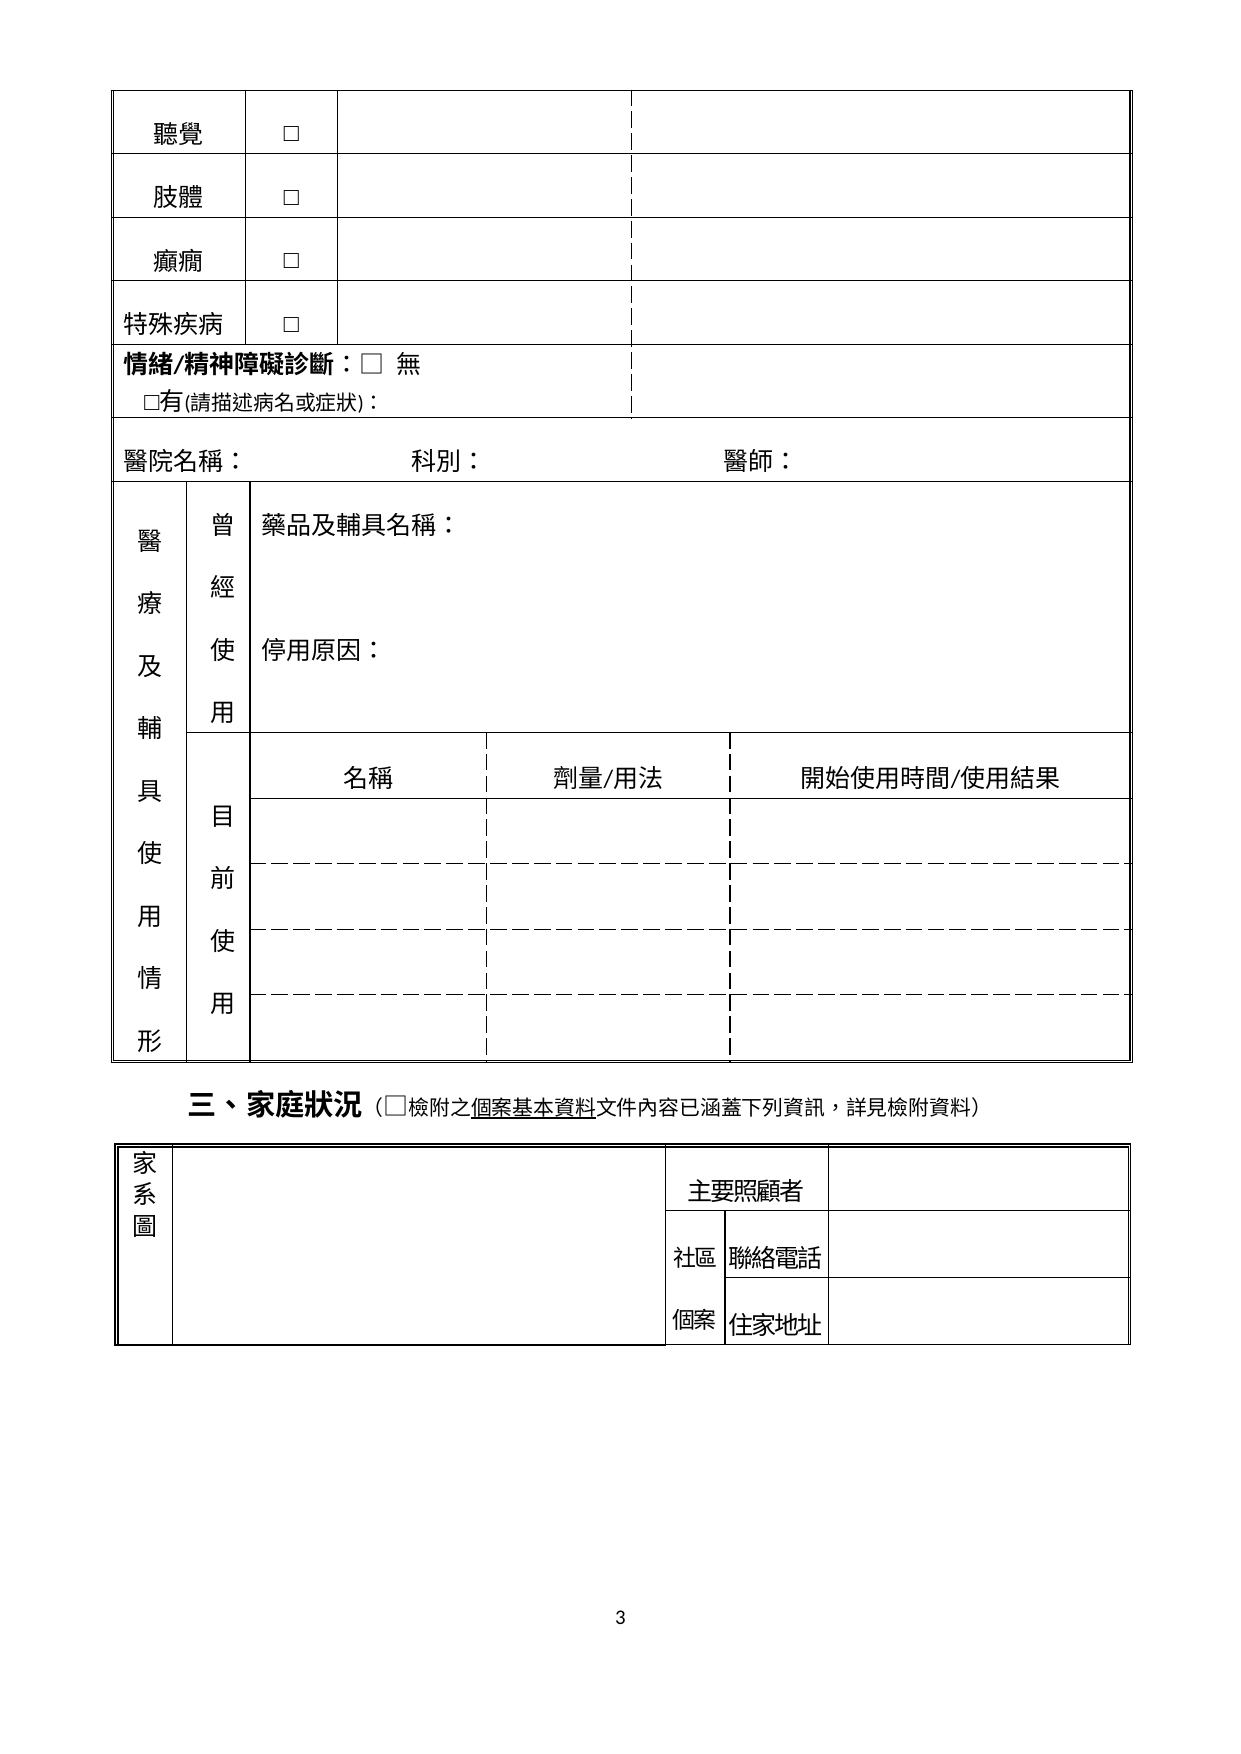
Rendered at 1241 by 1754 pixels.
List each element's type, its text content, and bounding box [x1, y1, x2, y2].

table_cell [251, 799, 486, 863]
table_header 主要照顧者 [666, 1148, 828, 1210]
table_cell [251, 994, 486, 1060]
table_cell [486, 799, 730, 863]
table_cell 聯絡電話 [726, 1211, 828, 1277]
table_cell □ [246, 91, 337, 153]
table_cell 肢體 [114, 154, 245, 217]
table_cell [486, 994, 730, 1060]
table_cell [730, 799, 1129, 863]
table_cell 目前使用 [187, 733, 249, 1060]
table_cell 癲癇 [114, 218, 245, 280]
table_cell [338, 154, 632, 217]
table_cell [632, 154, 1129, 217]
table_cell [632, 218, 1129, 280]
table_cell 住家地址 [726, 1278, 828, 1344]
table_cell □ [246, 154, 337, 217]
table_cell [251, 929, 486, 994]
table_cell □ [246, 281, 337, 344]
table_cell [338, 281, 632, 344]
table_cell 開始使用時間/使用結果 [730, 733, 1129, 797]
table_cell 劑量/用法 [486, 733, 730, 797]
table_cell 聽覺 [114, 91, 245, 153]
table_cell 社區個案 [666, 1211, 724, 1344]
table_header [173, 1148, 665, 1344]
table_cell [829, 1278, 1128, 1344]
table_cell [829, 1211, 1128, 1277]
table_cell [338, 218, 632, 280]
table_cell [632, 345, 1129, 417]
table_cell [251, 863, 486, 929]
table_cell 曾經使用 [187, 482, 249, 732]
table_cell [730, 929, 1129, 994]
table_cell [730, 994, 1129, 1060]
table_cell [730, 863, 1129, 929]
table_cell [632, 281, 1129, 344]
table_cell 情緒/精神障礙診斷：□ 無 □有(請描述病名或症狀)： [114, 345, 632, 417]
table_cell [338, 91, 632, 153]
table_cell 藥品及輔具名稱： 停用原因： [251, 482, 1129, 732]
table_cell □ [246, 218, 337, 280]
table_cell [486, 929, 730, 994]
table_cell 醫院名稱： 科別： 醫師： [114, 418, 1129, 481]
table_cell 名稱 [251, 733, 486, 797]
table_cell 特殊疾病 [114, 281, 245, 344]
table_cell 醫療及輔具使用情形 [114, 482, 186, 1060]
table_header [829, 1148, 1128, 1210]
table_cell [632, 91, 1129, 153]
text 三、家庭狀況（□檢附之個案基本資料文件內容已涵蓋下列資訊，詳見檢附資料） [187, 1082, 1053, 1124]
table_cell [486, 863, 730, 929]
table_header 家系圖 [119, 1148, 172, 1344]
